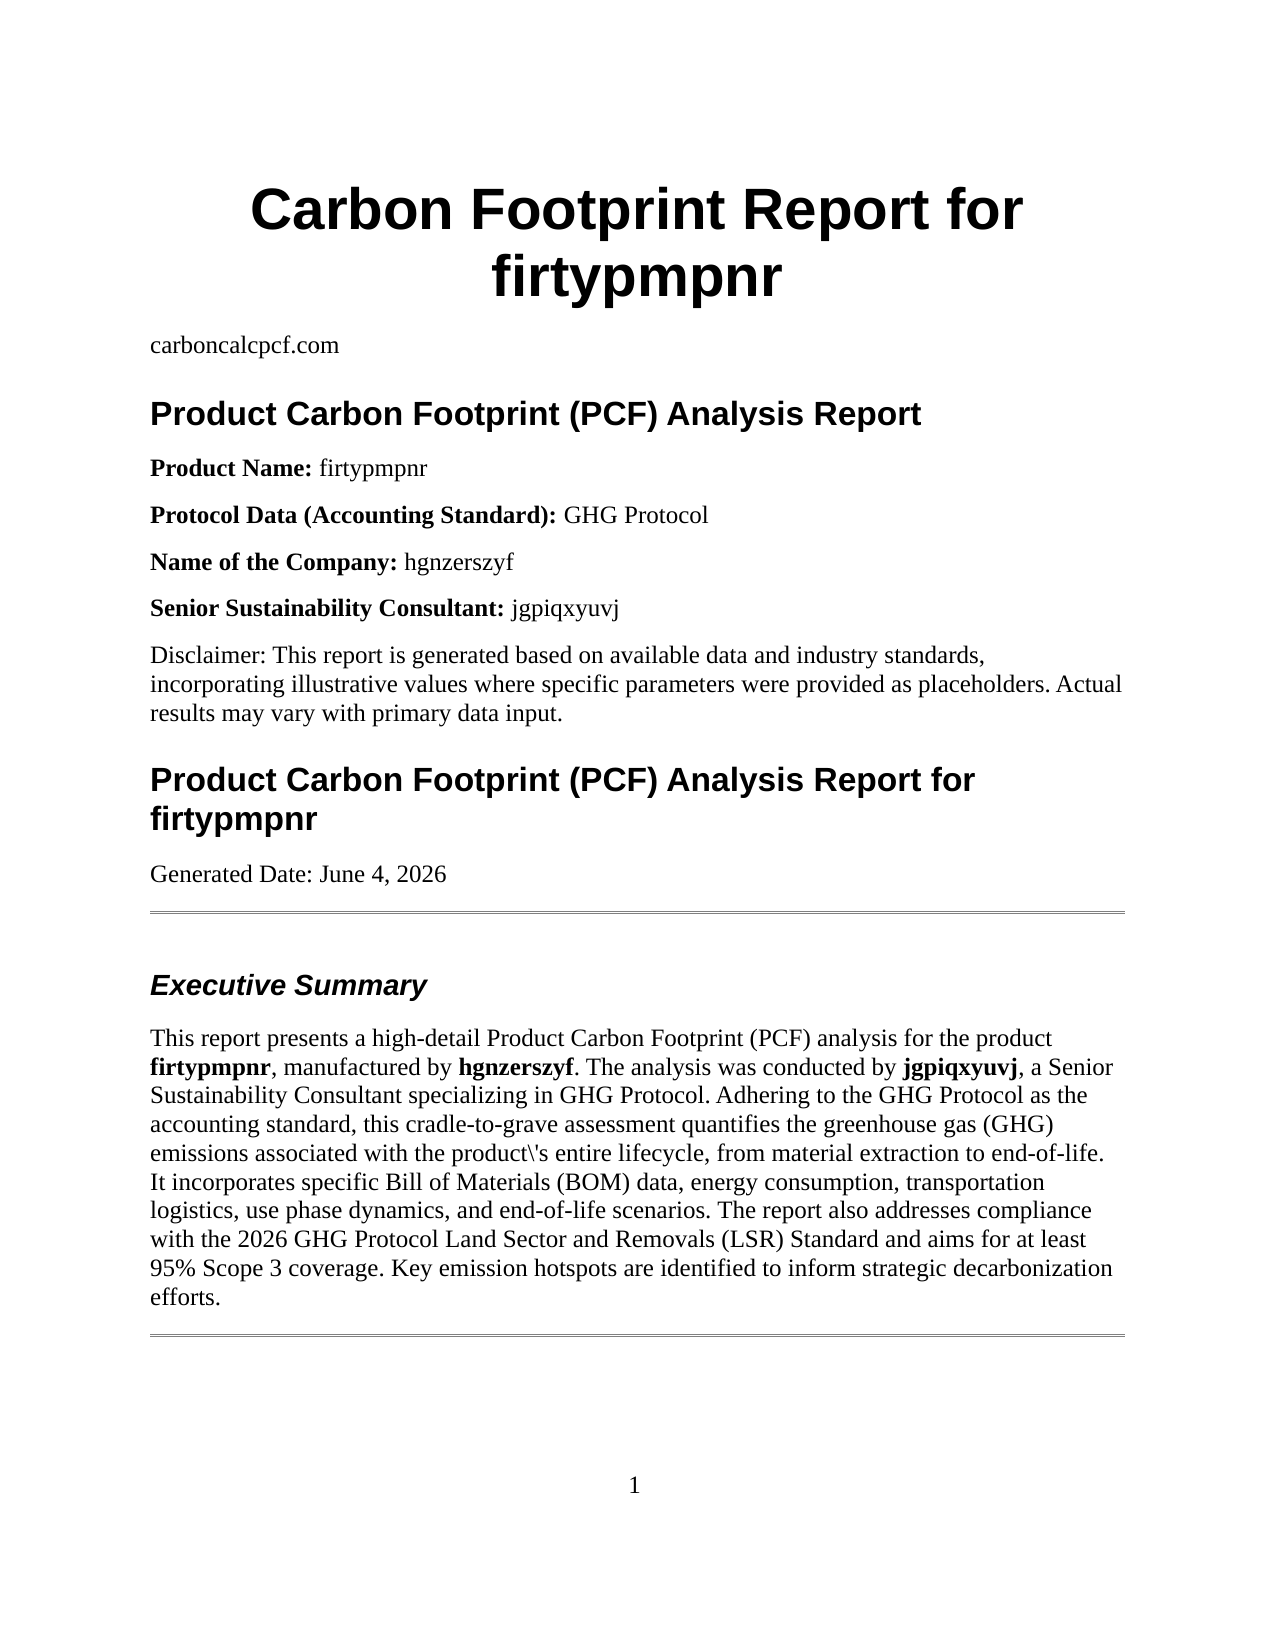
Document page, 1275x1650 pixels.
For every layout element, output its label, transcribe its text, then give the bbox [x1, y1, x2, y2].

text Generated Date: June 4, 2026 [150, 859, 1125, 888]
subtitle Product Carbon Footprint (PCF) Analysis Report [150, 393, 1125, 432]
title Carbon Footprint Report for firtypmpnr [150, 175, 1125, 309]
text carboncalcpcf.com [150, 331, 1125, 359]
text Name of the Company: hgnzerszyf [150, 547, 1125, 576]
text This report presents a high-detail Product Carbon Footprint (PCF) analysis for the product firtypmpnr, manufactured by hgnzerszyf. The analysis was conducted by jgpiqxyuvj, a Senior Sustainability Consultant specializing in GHG Protocol. Adhering to the GHG Protocol as the accounting standard, this cradle-to-grave assessment quantifies the greenhouse gas (GHG) emissions associated with the product\'s entire lifecycle, from material extraction to end-of-life. It incorporates specific Bill of Materials (BOM) data, energy consumption, transportation logistics, use phase dynamics, and end-of-life scenarios. The report also addresses compliance with the 2026 GHG Protocol Land Sector and Removals (LSR) Standard and aims for at least 95% Scope 3 coverage. Key emission hotspots are identified to inform strategic decarbonization efforts. [150, 1023, 1125, 1310]
subtitle Executive Summary [150, 968, 1125, 1001]
text Disclaimer: This report is generated based on available data and industry standards, incorporating illustrative values where specific parameters were provided as placeholders. Actual results may vary with primary data input. [150, 640, 1125, 726]
text Protocol Data (Accounting Standard): GHG Protocol [150, 500, 1125, 529]
subtitle Product Carbon Footprint (PCF) Analysis Report for firtypmpnr [150, 760, 1125, 838]
text Senior Sustainability Consultant: jgpiqxyuvj [150, 593, 1125, 622]
text Product Name: firtypmpnr [150, 453, 1125, 482]
